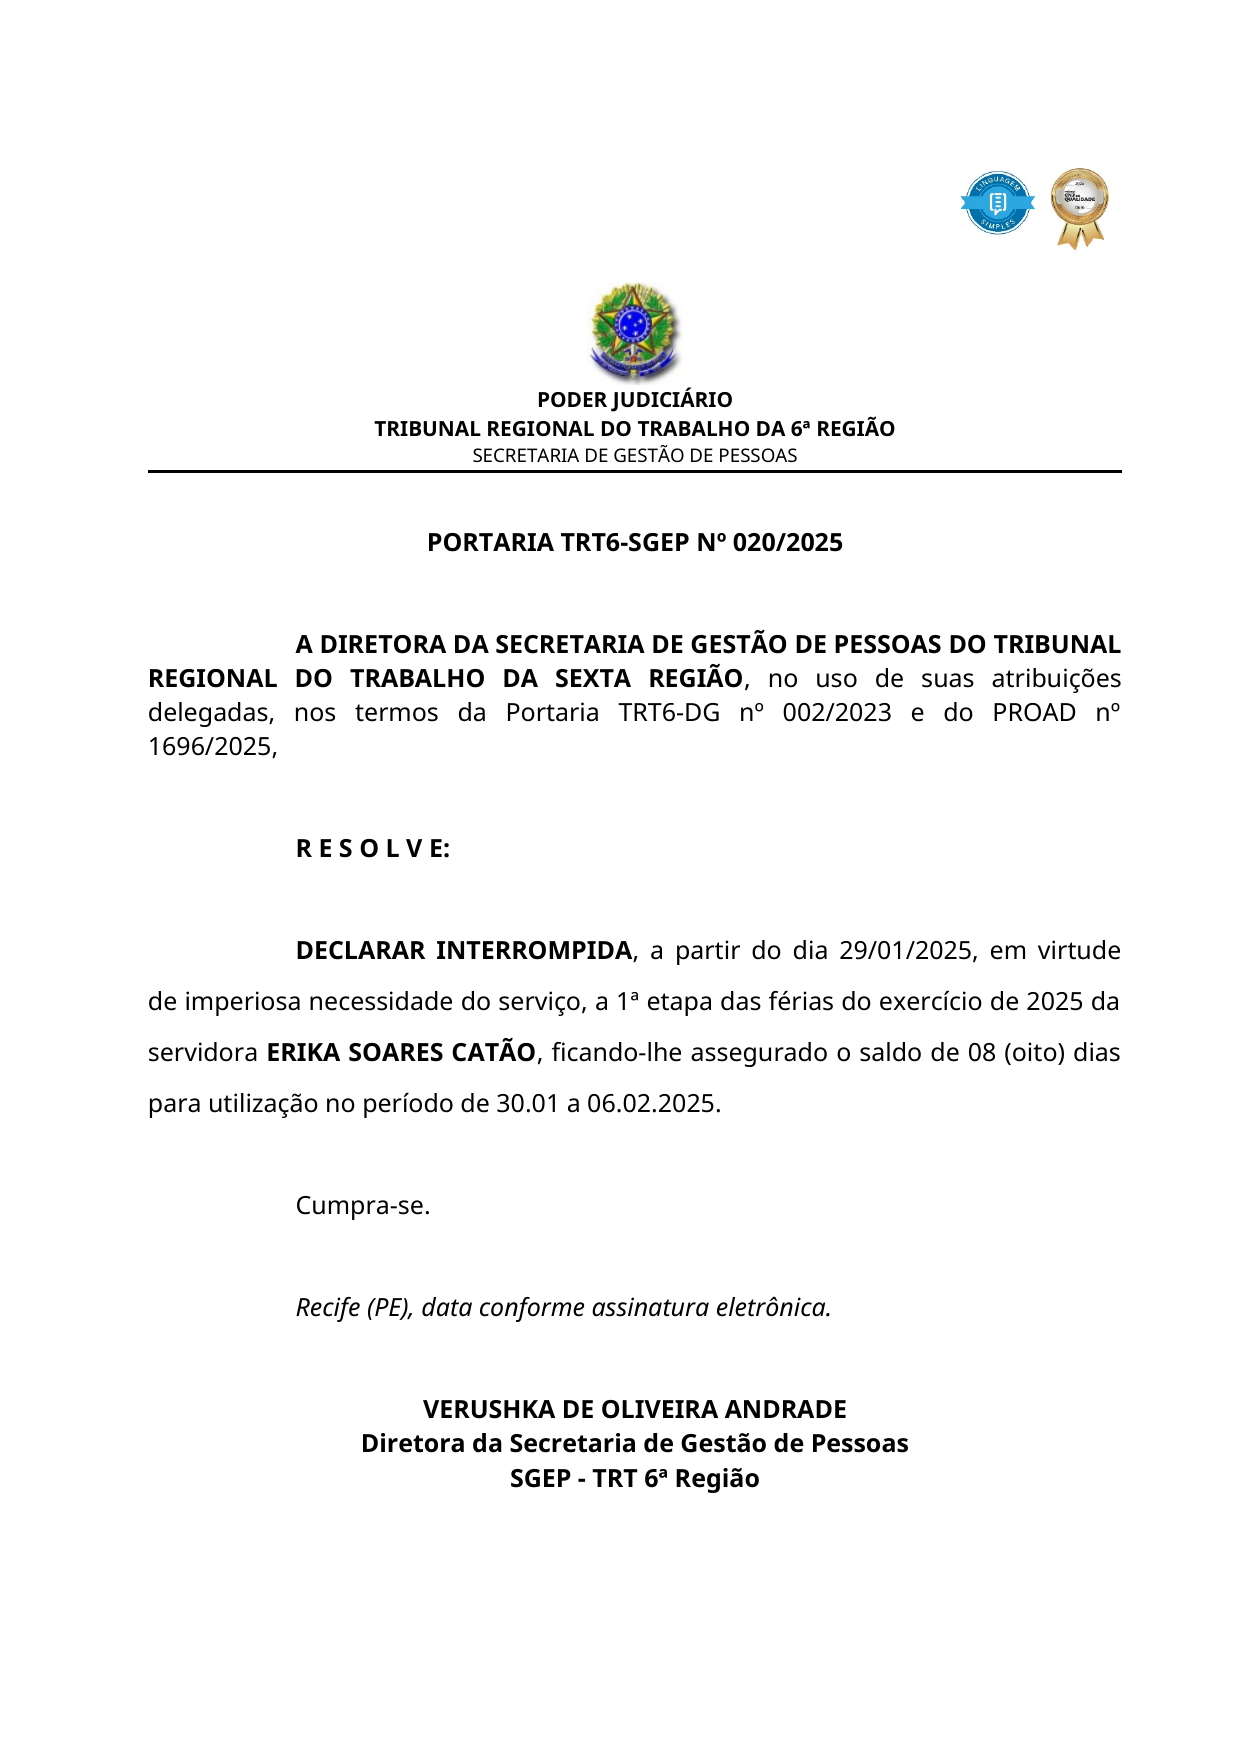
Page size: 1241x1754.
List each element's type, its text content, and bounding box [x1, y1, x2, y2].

text DECLARAR INTERROMPIDA, a partir do dia 29/01/2025, em virtude de imperiosa necessidade do serviço, a 1ª etapa das férias do exercício de 2025 da servidora ERIKA SOARES CATÃO, ficando-lhe assegurado o saldo de 08 (oito) dias para utilização no período de 30.01 a 06.02.2025. [148, 933, 1122, 1120]
text A DIRETORA DA SECRETARIA DE GESTÃO DE PESSOAS DO TRIBUNAL REGIONAL DO TRABALHO DA SEXTA REGIÃO, no uso de suas atribuições delegadas, nos termos da Portaria TRT6-DG nº 002/2023 e do PROAD nº 1696/2025, [148, 626, 1122, 762]
picture [951, 161, 1123, 254]
text VERUSHKA DE OLIVEIRA ANDRADE [148, 1392, 1122, 1426]
text Cumpra-se. [148, 1188, 1122, 1222]
text R E S O L V E: [148, 831, 1122, 865]
text PORTARIA TRT6-SGEP Nº 020/2025 [148, 524, 1122, 558]
text Recife (PE), data conforme assinatura eletrônica. [148, 1290, 1122, 1324]
picture [586, 282, 684, 386]
text Diretora da Secretaria de Gestão de Pessoas [148, 1426, 1122, 1460]
text SGEP - TRT 6ª Região [148, 1460, 1122, 1494]
